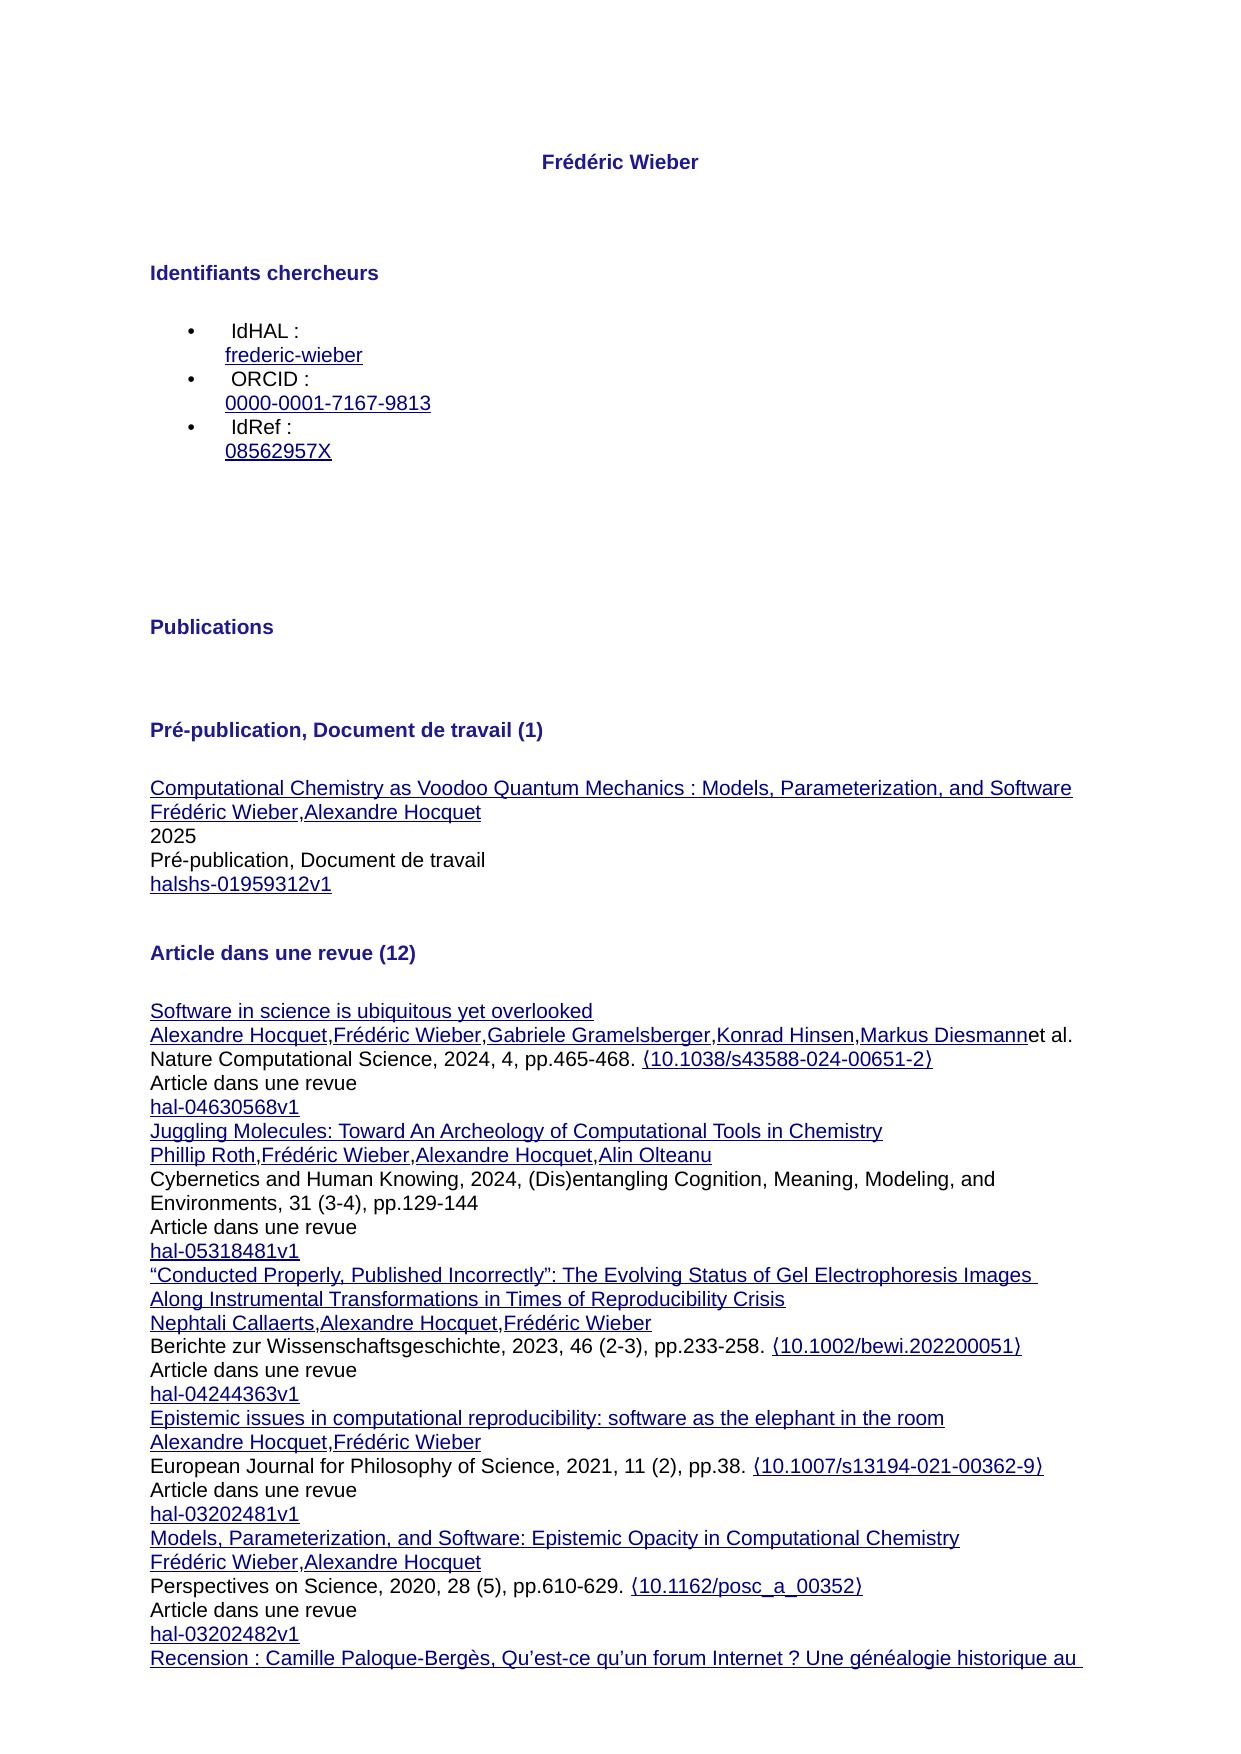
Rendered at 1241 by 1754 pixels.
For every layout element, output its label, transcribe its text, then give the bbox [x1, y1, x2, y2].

table_header Computational Chemistry as Voodoo Quantum Mechanics : Models, Parameterization, and Software Frédéric Wieber,Alexandre Hocquet 2025 Pré-publication, Document de travail halshs-01959312v1 [150, 776, 1090, 896]
list IdHAL : [187, 319, 1090, 343]
list frederic-wieber [187, 343, 1090, 367]
subtitle Pré-publication, Document de travail (1) [150, 718, 1090, 742]
list 08562957X [187, 438, 1090, 462]
table_cell Epistemic issues in computational reproducibility: software as the elephant in the room Alexandre Hocquet,Frédéric Wieber European Journal for Philosophy of Science, 2021, 11 (2), pp.38. ⟨10.1007/s13194-021-00362-9⟩ Article dans une revue hal-03202481v1 [150, 1406, 1090, 1526]
table_cell Recension : Camille Paloque-Bergès, Qu’est-ce qu’un forum Internet ? Une généalogie historique au [150, 1646, 1090, 1670]
table_cell Juggling Molecules: Toward An Archeology of Computational Tools in Chemistry Phillip Roth,Frédéric Wieber,Alexandre Hocquet,Alin Olteanu Cybernetics and Human Knowing, 2024, (Dis)entangling Cognition, Meaning, Modeling, and Environments, 31 (3-4), pp.129-144 Article dans une revue hal-05318481v1 [150, 1119, 1090, 1262]
subtitle Article dans une revue (12) [150, 941, 1090, 964]
table_cell “Conducted Properly, Published Incorrectly”: The Evolving Status of Gel Electrophoresis Images Along Instrumental Transformations in Times of Reproducibility Crisis Nephtali Callaerts,Alexandre Hocquet,Frédéric Wieber Berichte zur Wissenschaftsgeschichte, 2023, 46 (2-3), pp.233-258. ⟨10.1002/bewi.202200051⟩ Article dans une revue hal-04244363v1 [150, 1263, 1090, 1406]
subtitle Frédéric Wieber [150, 150, 1090, 174]
list IdRef : [187, 414, 1090, 438]
table_cell Models, Parameterization, and Software: Epistemic Opacity in Computational Chemistry Frédéric Wieber,Alexandre Hocquet Perspectives on Science, 2020, 28 (5), pp.610-629. ⟨10.1162/posc_a_00352⟩ Article dans une revue hal-03202482v1 [150, 1526, 1090, 1646]
list ORCID : [187, 367, 1090, 391]
table_header Software in science is ubiquitous yet overlooked Alexandre Hocquet,Frédéric Wieber,Gabriele Gramelsberger,Konrad Hinsen,Markus Diesmannet al. Nature Computational Science, 2024, 4, pp.465-468. ⟨10.1038/s43588-024-00651-2⟩ Article dans une revue hal-04630568v1 [150, 999, 1090, 1119]
list 0000-0001-7167-9813 [187, 391, 1090, 414]
subtitle Publications [150, 614, 1090, 638]
subtitle Identifiants chercheurs [150, 260, 1090, 284]
